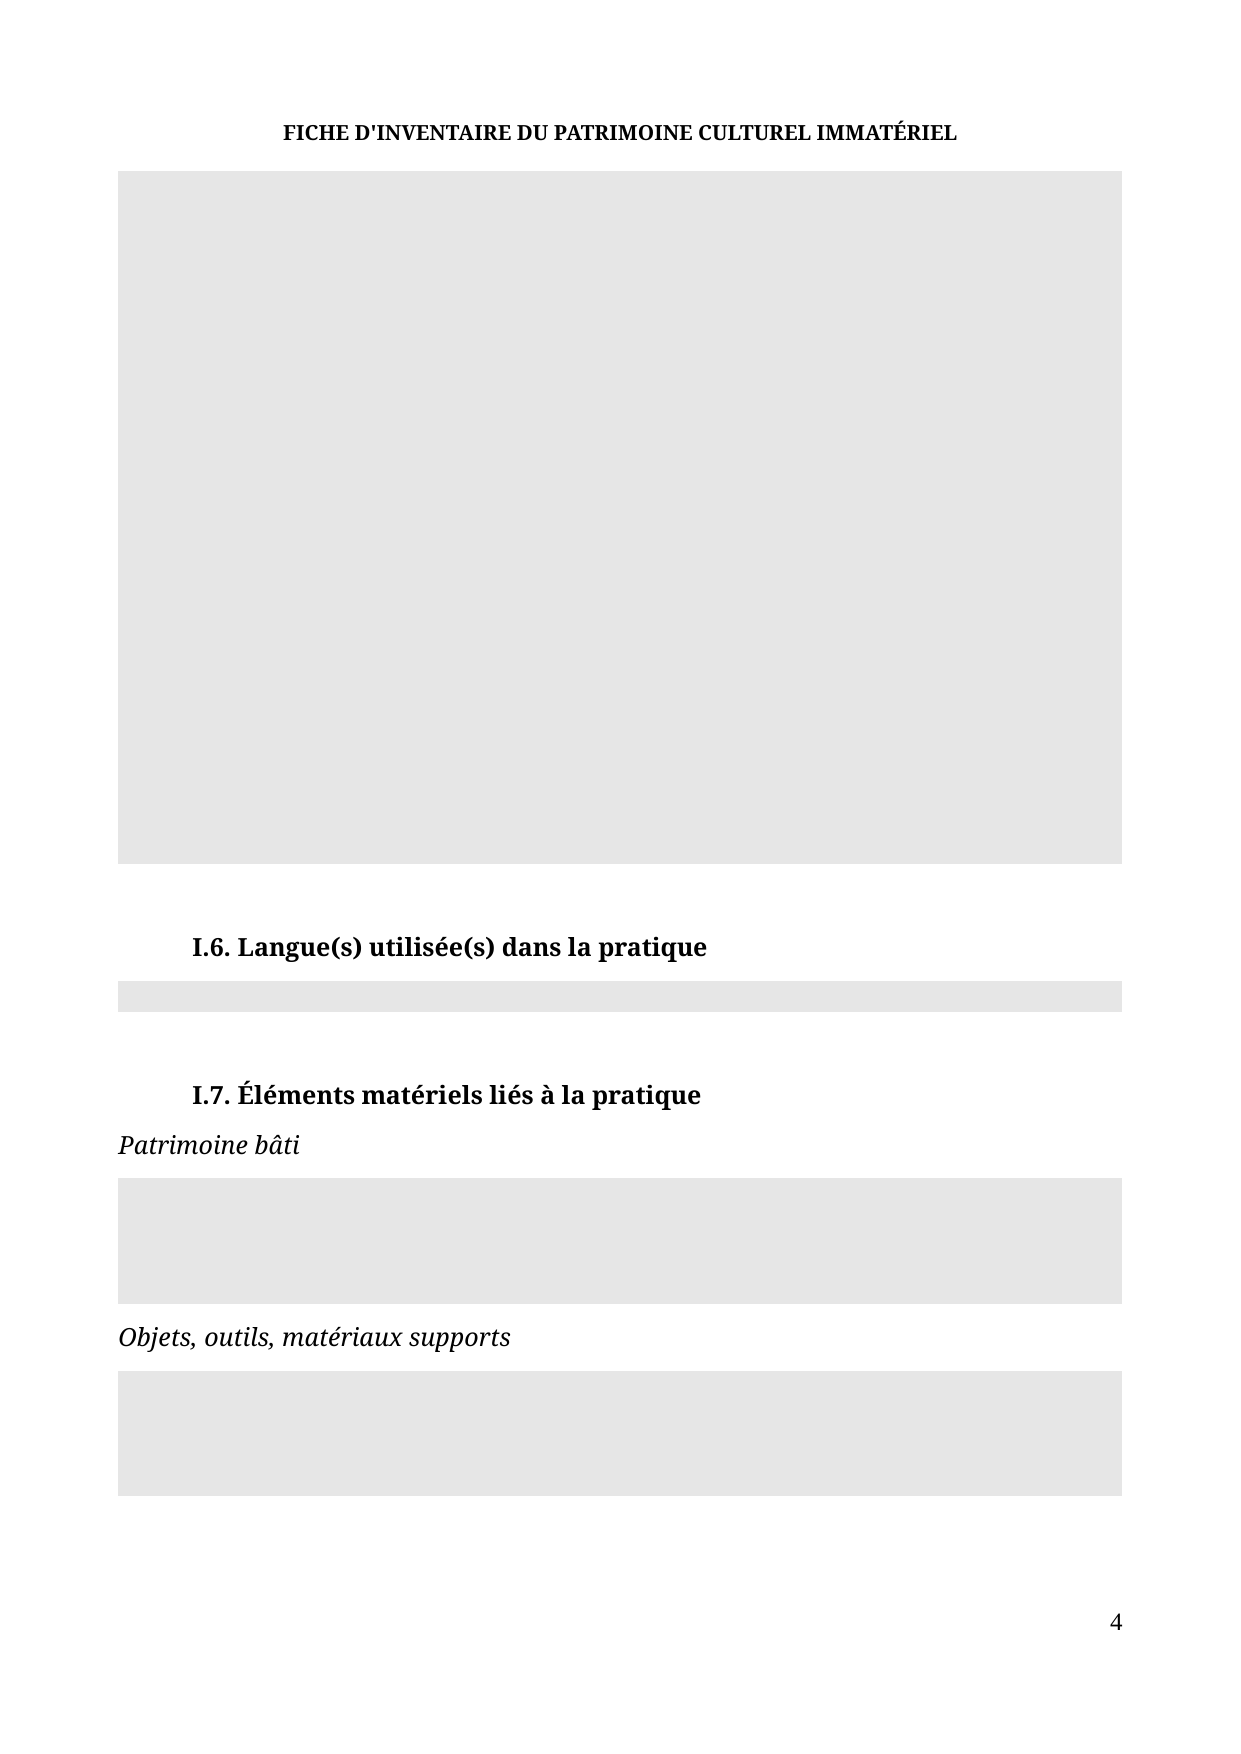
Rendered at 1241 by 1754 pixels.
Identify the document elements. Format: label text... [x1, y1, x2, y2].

text Objets, outils, matériaux supports [118, 1320, 1122, 1354]
text Patrimoine bâti [118, 1128, 1122, 1162]
text I.7. Éléments matériels liés à la pratique [118, 1078, 1122, 1112]
text I.6. Langue(s) utilisée(s) dans la pratique [118, 930, 1122, 964]
